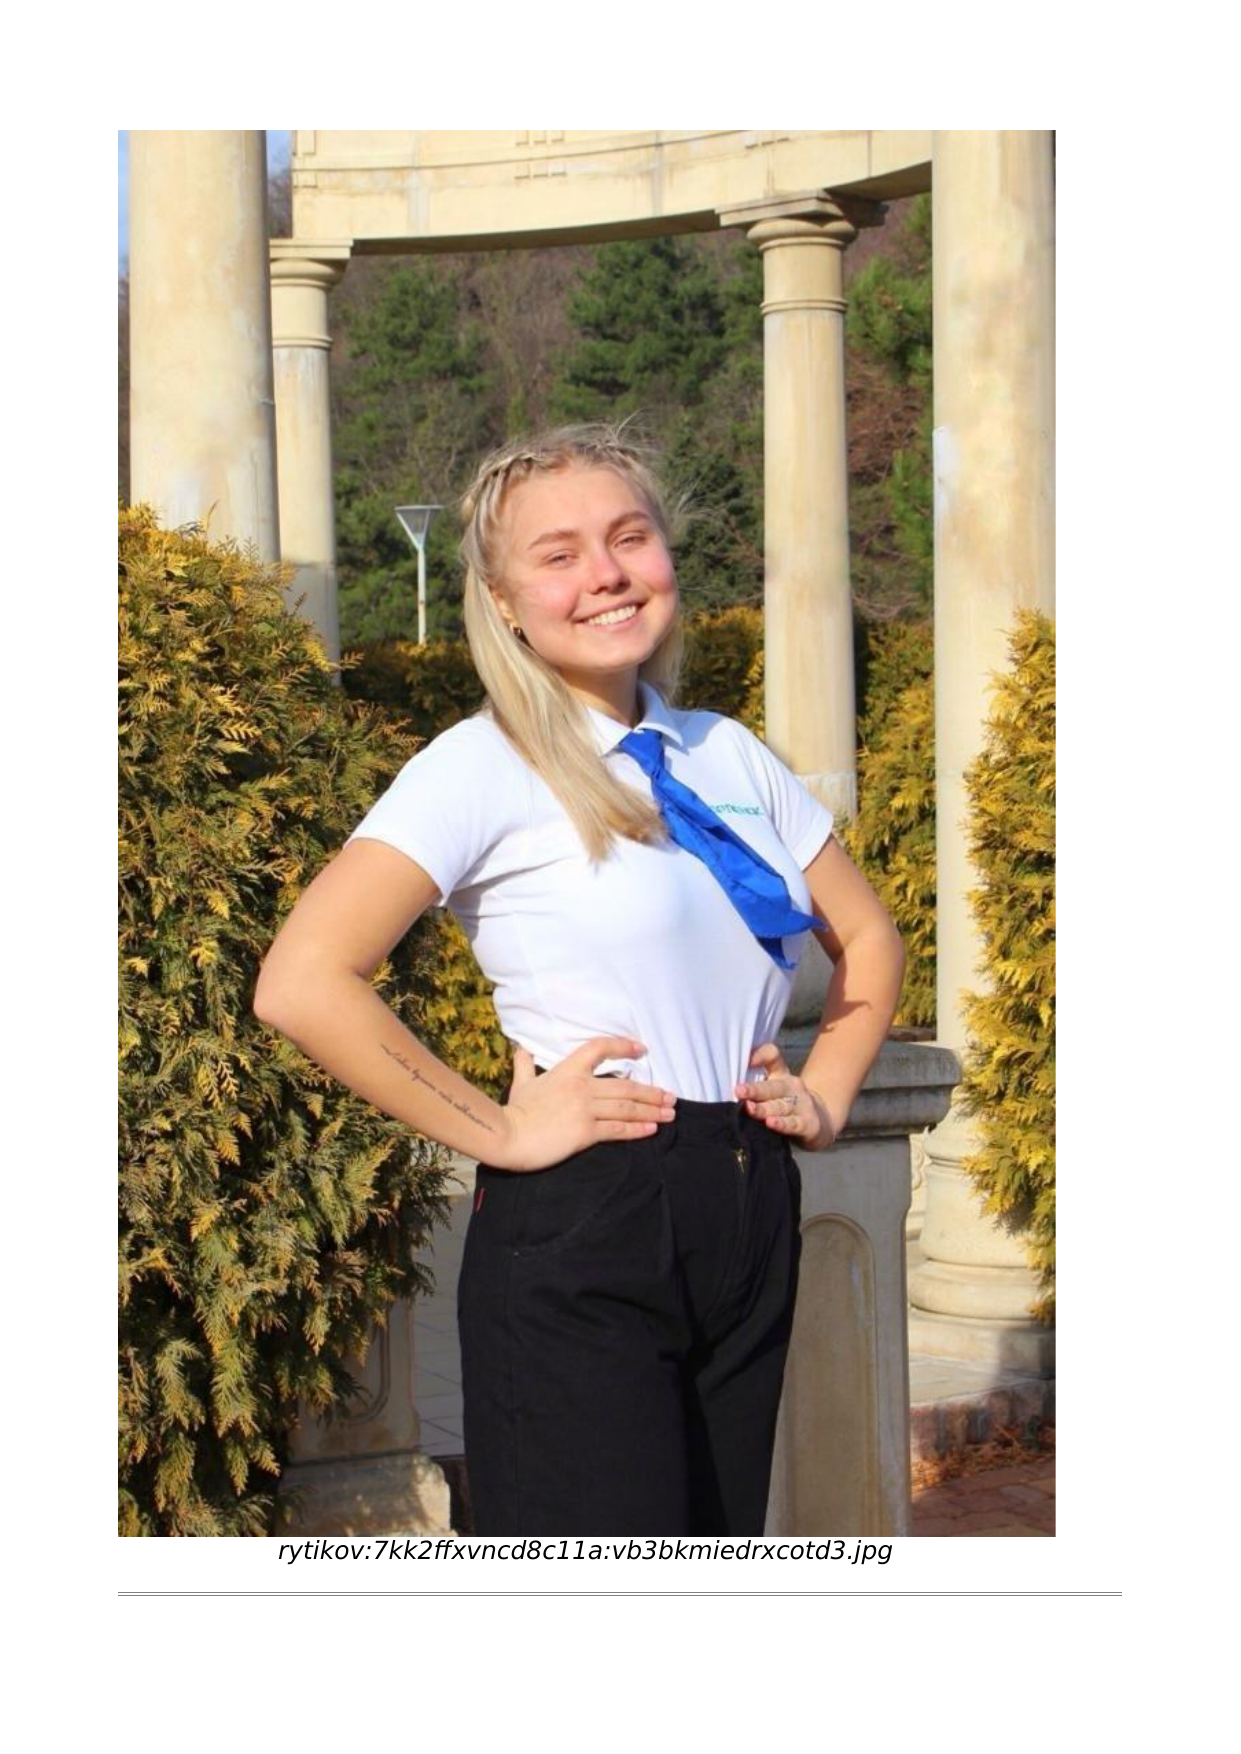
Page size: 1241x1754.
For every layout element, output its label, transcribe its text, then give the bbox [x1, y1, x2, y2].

text rytikov:7kk2ffxvncd8c11a:vb3bkmiedrxcotd3.jpg [118, 1537, 1056, 1565]
picture [118, 130, 1056, 1537]
